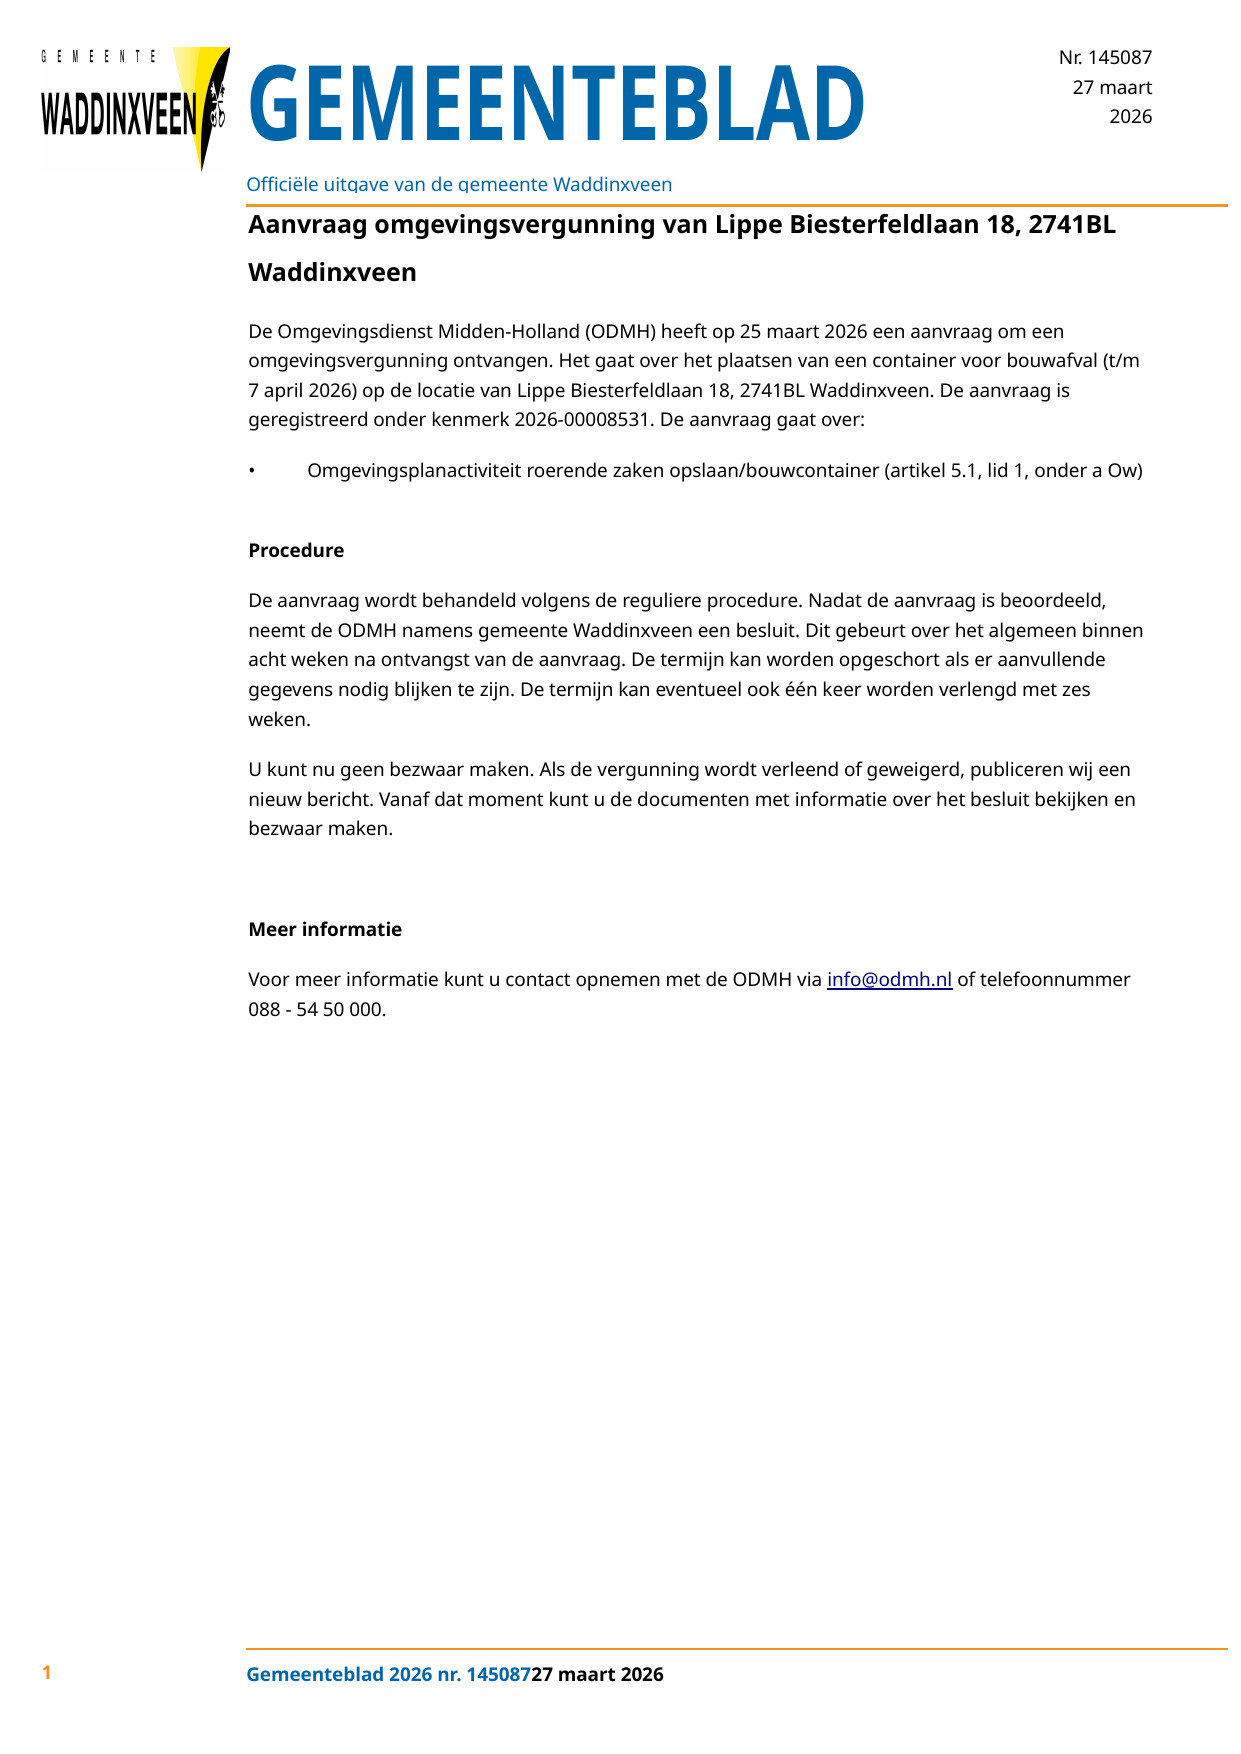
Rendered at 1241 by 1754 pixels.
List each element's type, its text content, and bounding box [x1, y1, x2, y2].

text De Omgevingsdienst Midden-Holland (ODMH) heeft op 25 maart 2026 een aanvraag om een omgevingsvergunning ontvangen. Het gaat over het plaatsen van een container voor bouwafval (t/m 7 april 2026) op de locatie van Lippe Biesterfeldlaan 18, 2741BL Waddinxveen. De aanvraag is geregistreerd onder kenmerk 2026-00008531. De aanvraag gaat over: [248, 318, 1152, 432]
text Procedure [248, 537, 1152, 563]
list Omgevingsplanactiviteit roerende zaken opslaan/bouwcontainer (artikel 5.1, lid 1, onder a Ow) [248, 457, 1152, 483]
text U kunt nu geen bezwaar maken. Als de vergunning wordt verleend of geweigerd, publiceren wij een nieuw bericht. Vanaf dat moment kunt u de documenten met informatie over het besluit bekijken en bezwaar maken. [248, 756, 1152, 841]
picture [41, 47, 231, 172]
text Aanvraag omgevingsvergunning van Lippe Biesterfeldlaan 18, 2741BL Waddinxveen [248, 207, 1152, 288]
text De aanvraag wordt behandeld volgens de reguliere procedure. Nadat de aanvraag is beoordeeld, neemt de ODMH namens gemeente Waddinxveen een besluit. Dit gebeurt over het algemeen binnen acht weken na ontvangst van de aanvraag. De termijn kan worden opgeschort als er aanvullende gegevens nodig blijken te zijn. De termijn kan eventueel ook één keer worden verlengd met zes weken. [248, 587, 1152, 732]
text Voor meer informatie kunt u contact opnemen met de ODMH via info@odmh.nl of telefoonnummer 088 - 54 50 000. [248, 967, 1152, 1022]
text Meer informatie [248, 916, 1152, 942]
